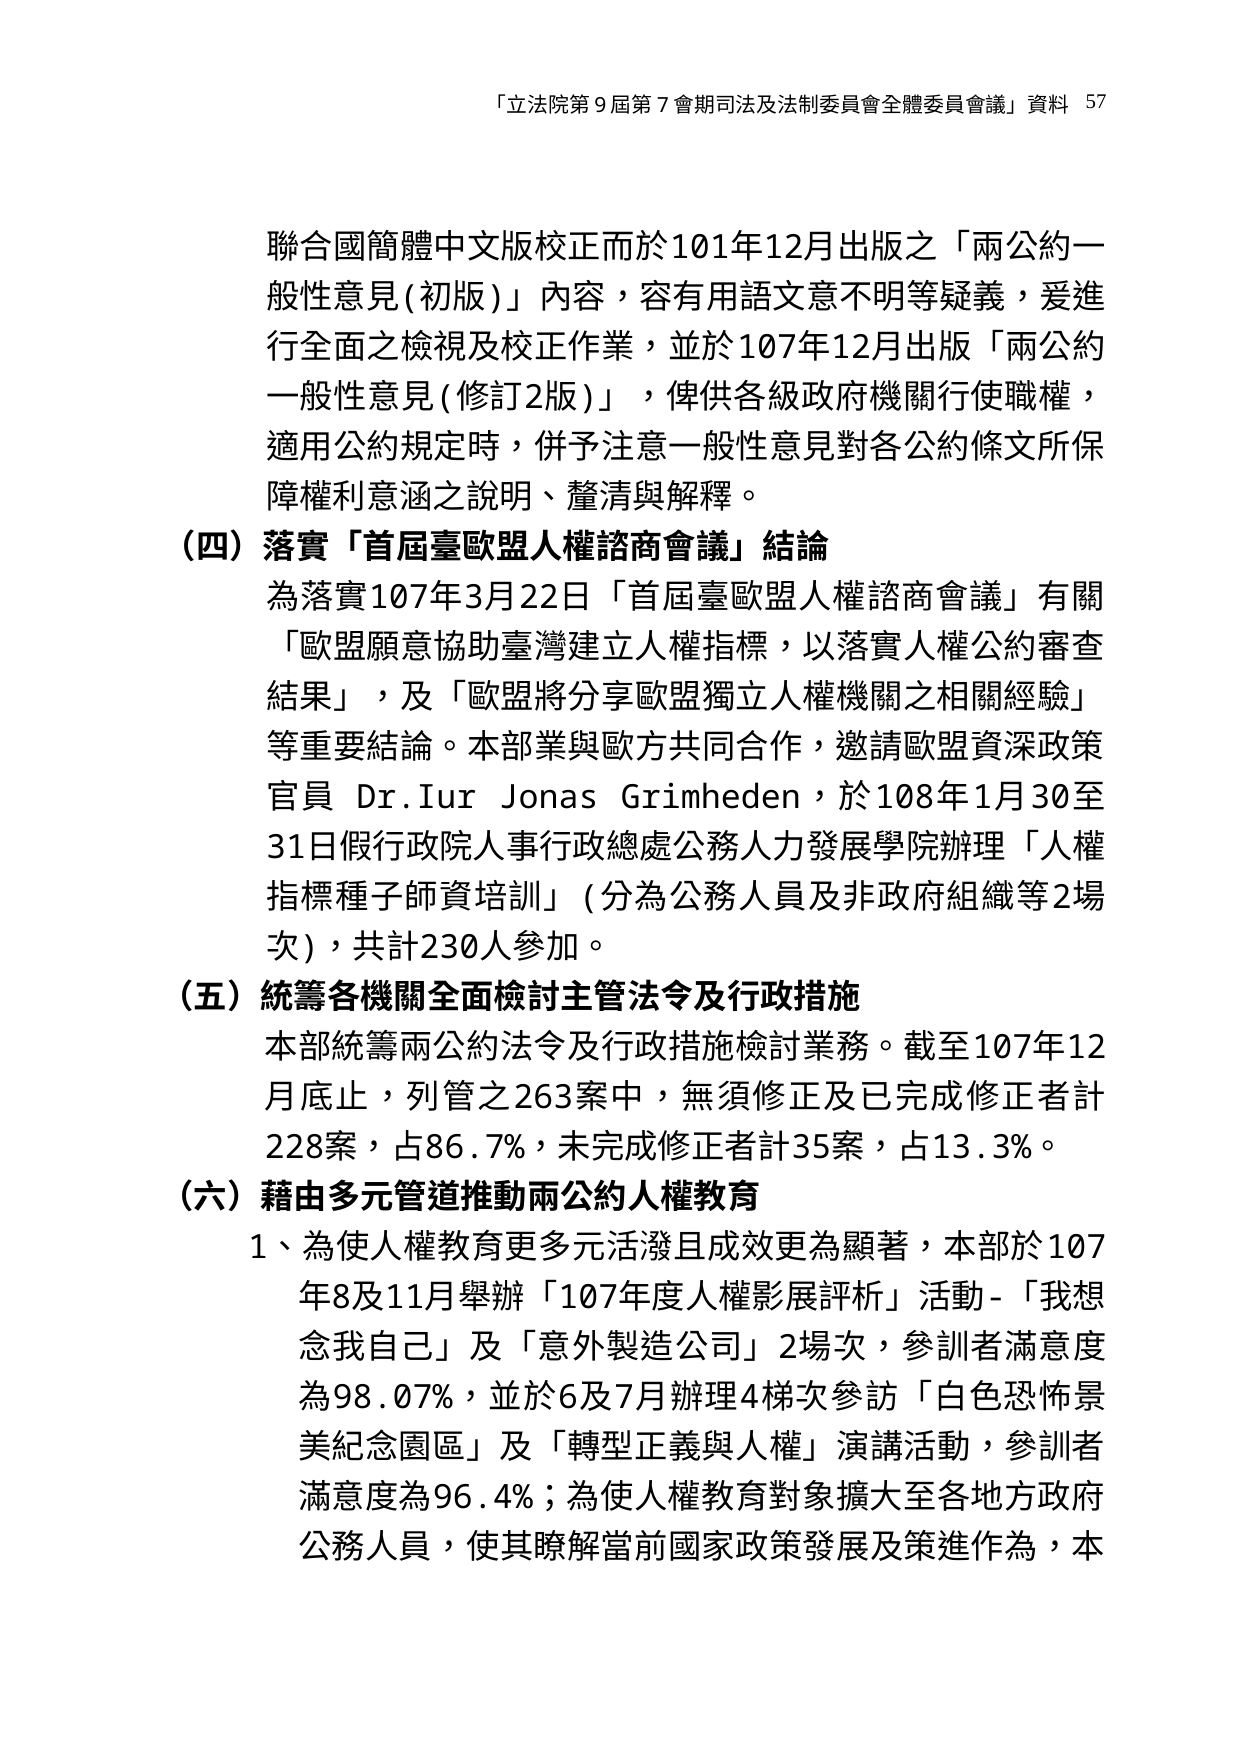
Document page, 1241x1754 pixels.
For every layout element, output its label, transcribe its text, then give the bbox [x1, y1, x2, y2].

text 本部統籌兩公約法令及行政措施檢討業務。截至107年12月底止，列管之263案中，無須修正及已完成修正者計228案，占86.7%，未完成修正者計35案，占13.3%。 [264, 1019, 1106, 1169]
text （四）落實「首屆臺歐盟人權諮商會議」結論 [163, 519, 1106, 569]
text 聯合國簡體中文版校正而於101年12月出版之「兩公約一般性意見(初版)」內容，容有用語文意不明等疑義，爰進行全面之檢視及校正作業，並於107年12月出版「兩公約一般性意見(修訂2版)」，俾供各級政府機關行使職權，適用公約規定時，併予注意一般性意見對各公約條文所保障權利意涵之說明、釐清與解釋。 [266, 219, 1106, 519]
text （六）藉由多元管道推動兩公約人權教育 [160, 1169, 1106, 1219]
text （五）統籌各機關全面檢討主管法令及行政措施 [160, 969, 1106, 1019]
text 1、為使人權教育更多元活潑且成效更為顯著，本部於107年8及11月舉辦「107年度人權影展評析」活動-「我想念我自己」及「意外製造公司」2場次，參訓者滿意度為98.07%，並於6及7月辦理4梯次參訪「白色恐怖景美紀念園區」及「轉型正義與人權」演講活動，參訓者滿意度為96.4%；為使人權教育對象擴大至各地方政府公務人員，使其瞭解當前國家政策發展及策進作為，本 [248, 1219, 1106, 1569]
text 為落實107年3月22日「首屆臺歐盟人權諮商會議」有關「歐盟願意協助臺灣建立人權指標，以落實人權公約審查結果」，及「歐盟將分享歐盟獨立人權機關之相關經驗」等重要結論。本部業與歐方共同合作，邀請歐盟資深政策官員 Dr.Iur Jonas Grimheden，於108年1月30至31日假行政院人事行政總處公務人力發展學院辦理「人權指標種子師資培訓」(分為公務人員及非政府組織等2場次)，共計230人參加。 [266, 569, 1106, 969]
